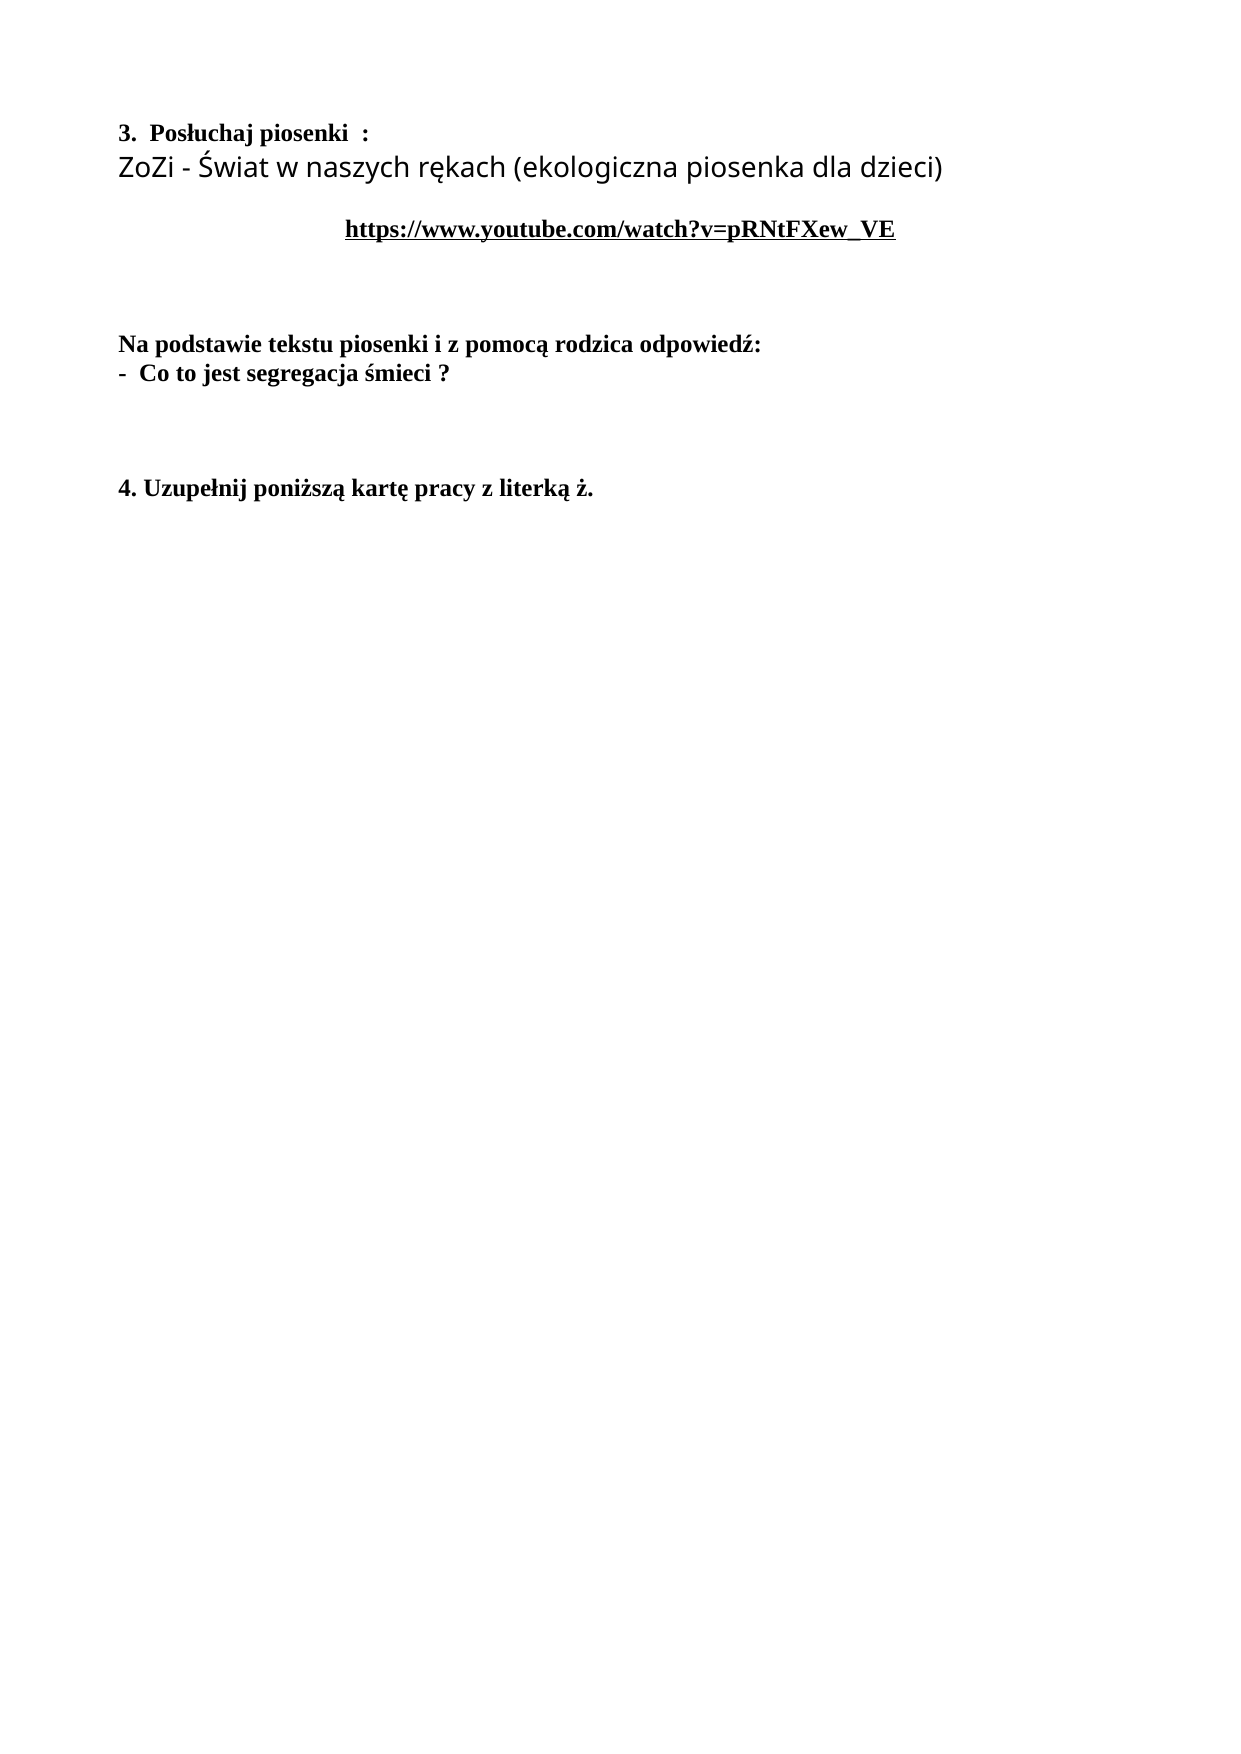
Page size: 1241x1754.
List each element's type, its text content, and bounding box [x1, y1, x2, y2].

text - Co to jest segregacja śmieci ? [118, 358, 1122, 386]
text Na podstawie tekstu piosenki i z pomocą rodzica odpowiedź: [118, 329, 1122, 358]
text https://www.youtube.com/watch?v=pRNtFXew_VE [118, 214, 1122, 243]
text 3. Posłuchaj piosenki : ZoZi - Świat w naszych rękach (ekologiczna piosenka dla dzieci) [118, 118, 1122, 185]
text 4. Uzupełnij poniższą kartę pracy z literką ż. [118, 473, 1122, 501]
